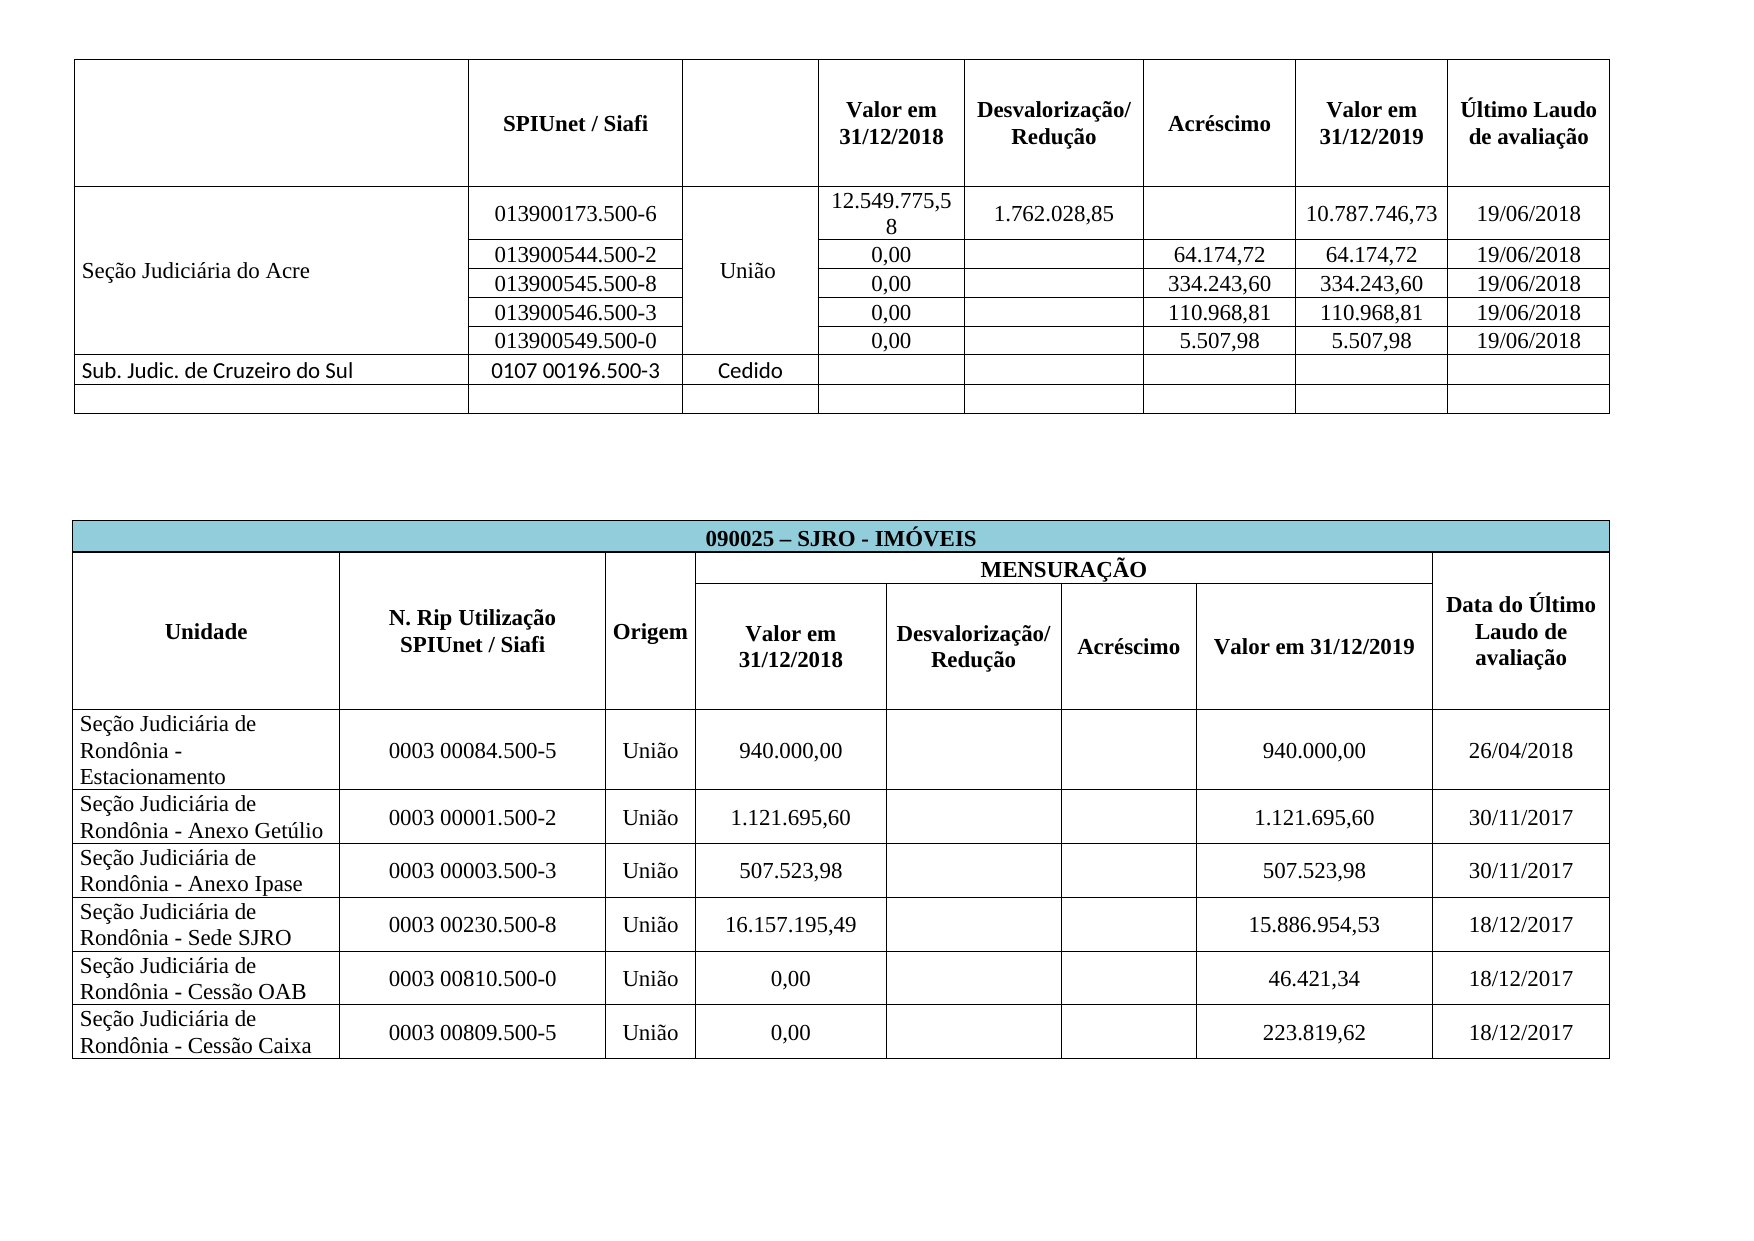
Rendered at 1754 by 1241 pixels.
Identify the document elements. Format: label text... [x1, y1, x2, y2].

table_cell 110.968,81 [1296, 298, 1447, 326]
table_cell 19/06/2018 [1448, 269, 1609, 297]
table_cell 5.507,98 [1144, 327, 1295, 354]
table_cell 18/12/2017 [1433, 1005, 1609, 1058]
table_cell União [606, 898, 695, 951]
table_cell 19/06/2018 [1448, 327, 1609, 354]
table_cell [75, 385, 468, 413]
table_cell Valor em 31/12/2018 [819, 60, 964, 186]
table_cell [887, 710, 1061, 789]
table_cell Unidade [73, 553, 339, 709]
table_cell 0,00 [696, 1005, 886, 1058]
table_cell 0,00 [819, 327, 964, 354]
table_cell Seção Judiciária de Rondônia - Anexo Ipase [73, 844, 339, 897]
table_cell [887, 844, 1061, 897]
table_cell 1.121.695,60 [1197, 790, 1432, 843]
table_cell [683, 385, 818, 413]
table_cell 334.243,60 [1296, 269, 1447, 297]
table_cell [1062, 710, 1196, 789]
table_cell [1144, 385, 1295, 413]
table_cell 013900549.500-0 [469, 327, 682, 354]
table_cell União [606, 710, 695, 789]
table_cell 46.421,34 [1197, 952, 1432, 1004]
table_cell 507.523,98 [1197, 844, 1432, 897]
table_cell [1296, 385, 1447, 413]
table_cell União [683, 187, 818, 354]
table_cell União [606, 844, 695, 897]
table_cell 19/06/2018 [1448, 240, 1609, 268]
table_cell 0003 00003.500-3 [340, 844, 605, 897]
table_cell Acréscimo [1144, 60, 1295, 186]
table_cell [683, 60, 818, 186]
table_cell 30/11/2017 [1433, 790, 1609, 843]
table_cell 10.787.746,73 [1296, 187, 1447, 239]
table_cell 1.762.028,85 [965, 187, 1143, 239]
table_cell Origem [606, 553, 695, 709]
table_cell [965, 240, 1143, 268]
table_cell 013900545.500-8 [469, 269, 682, 297]
table_cell [75, 60, 468, 186]
table_cell [887, 898, 1061, 951]
table_cell União [606, 952, 695, 1004]
table_cell 12.549.775,58 [819, 187, 964, 239]
table_cell Seção Judiciária de Rondônia - Anexo Getúlio [73, 790, 339, 843]
table_cell 013900173.500-6 [469, 187, 682, 239]
table_cell 64.174,72 [1144, 240, 1295, 268]
table_cell Seção Judiciária de Rondônia - Cessão OAB [73, 952, 339, 1004]
table_cell Sub. Judic. de Cruzeiro do Sul [75, 355, 468, 384]
table_cell 1.121.695,60 [696, 790, 886, 843]
table_cell 0003 00810.500-0 [340, 952, 605, 1004]
table_cell 16.157.195,49 [696, 898, 886, 951]
table_cell MENSURAÇÃO [696, 553, 1432, 583]
table_cell [819, 355, 964, 384]
table_cell Seção Judiciária de Rondônia - Sede SJRO [73, 898, 339, 951]
table_cell 0,00 [819, 269, 964, 297]
table_cell União [606, 1005, 695, 1058]
table_cell [1062, 790, 1196, 843]
table_cell [1062, 952, 1196, 1004]
table_cell [887, 1005, 1061, 1058]
table_cell [1448, 355, 1609, 384]
table_cell [965, 269, 1143, 297]
table_header 090025 – SJRO - IMÓVEIS [73, 521, 1609, 551]
table_cell Valor em 31/12/2019 [1197, 584, 1432, 709]
table_cell 0003 00084.500-5 [340, 710, 605, 789]
table_cell [1062, 844, 1196, 897]
table_cell [1296, 355, 1447, 384]
table_cell 0,00 [819, 298, 964, 326]
table_cell 0,00 [696, 952, 886, 1004]
table_cell [887, 952, 1061, 1004]
table_cell Valor em 31/12/2019 [1296, 60, 1447, 186]
table_cell 18/12/2017 [1433, 898, 1609, 951]
table_cell 30/11/2017 [1433, 844, 1609, 897]
table_cell União [606, 790, 695, 843]
table_cell 0003 00001.500-2 [340, 790, 605, 843]
table_cell Seção Judiciária do Acre [75, 187, 468, 354]
table_cell 0107 00196.500-3 [469, 355, 682, 384]
table_cell 26/04/2018 [1433, 710, 1609, 789]
table_cell [965, 327, 1143, 354]
table_cell [469, 385, 682, 413]
table_cell [887, 790, 1061, 843]
table_cell 64.174,72 [1296, 240, 1447, 268]
table_cell 15.886.954,53 [1197, 898, 1432, 951]
table_cell 5.507,98 [1296, 327, 1447, 354]
table_cell 223.819,62 [1197, 1005, 1432, 1058]
table_cell [965, 355, 1143, 384]
table_cell Seção Judiciária de Rondônia - Cessão Caixa [73, 1005, 339, 1058]
table_cell 940.000,00 [696, 710, 886, 789]
table_cell [1448, 385, 1609, 413]
table_cell N. Rip Utilização SPIUnet / Siafi [340, 553, 605, 709]
table_cell 013900546.500-3 [469, 298, 682, 326]
table_cell Acréscimo [1062, 584, 1196, 709]
table_cell [1144, 187, 1295, 239]
table_cell [819, 385, 964, 413]
table_cell Cedido [683, 355, 818, 384]
table_cell Seção Judiciária de Rondônia - Estacionamento [73, 710, 339, 789]
table_cell SPIUnet / Siafi [469, 60, 682, 186]
table_cell 0003 00230.500-8 [340, 898, 605, 951]
table_cell Data do Último Laudo de avaliação [1433, 553, 1609, 709]
table_cell 110.968,81 [1144, 298, 1295, 326]
table_cell Desvalorização/ Redução [965, 60, 1143, 186]
table_cell 334.243,60 [1144, 269, 1295, 297]
table_cell [965, 385, 1143, 413]
table_cell 19/06/2018 [1448, 187, 1609, 239]
table_cell [1144, 355, 1295, 384]
table_cell Desvalorização/ Redução [887, 584, 1061, 709]
table_cell Valor em 31/12/2018 [696, 584, 886, 709]
table_cell 507.523,98 [696, 844, 886, 897]
table_cell [1062, 898, 1196, 951]
table_cell 940.000,00 [1197, 710, 1432, 789]
table_cell 013900544.500-2 [469, 240, 682, 268]
table_cell 19/06/2018 [1448, 298, 1609, 326]
table_cell [1062, 1005, 1196, 1058]
table_cell [965, 298, 1143, 326]
table_cell 0,00 [819, 240, 964, 268]
table_cell 0003 00809.500-5 [340, 1005, 605, 1058]
table_cell 18/12/2017 [1433, 952, 1609, 1004]
table_cell Último Laudo de avaliação [1448, 60, 1609, 186]
